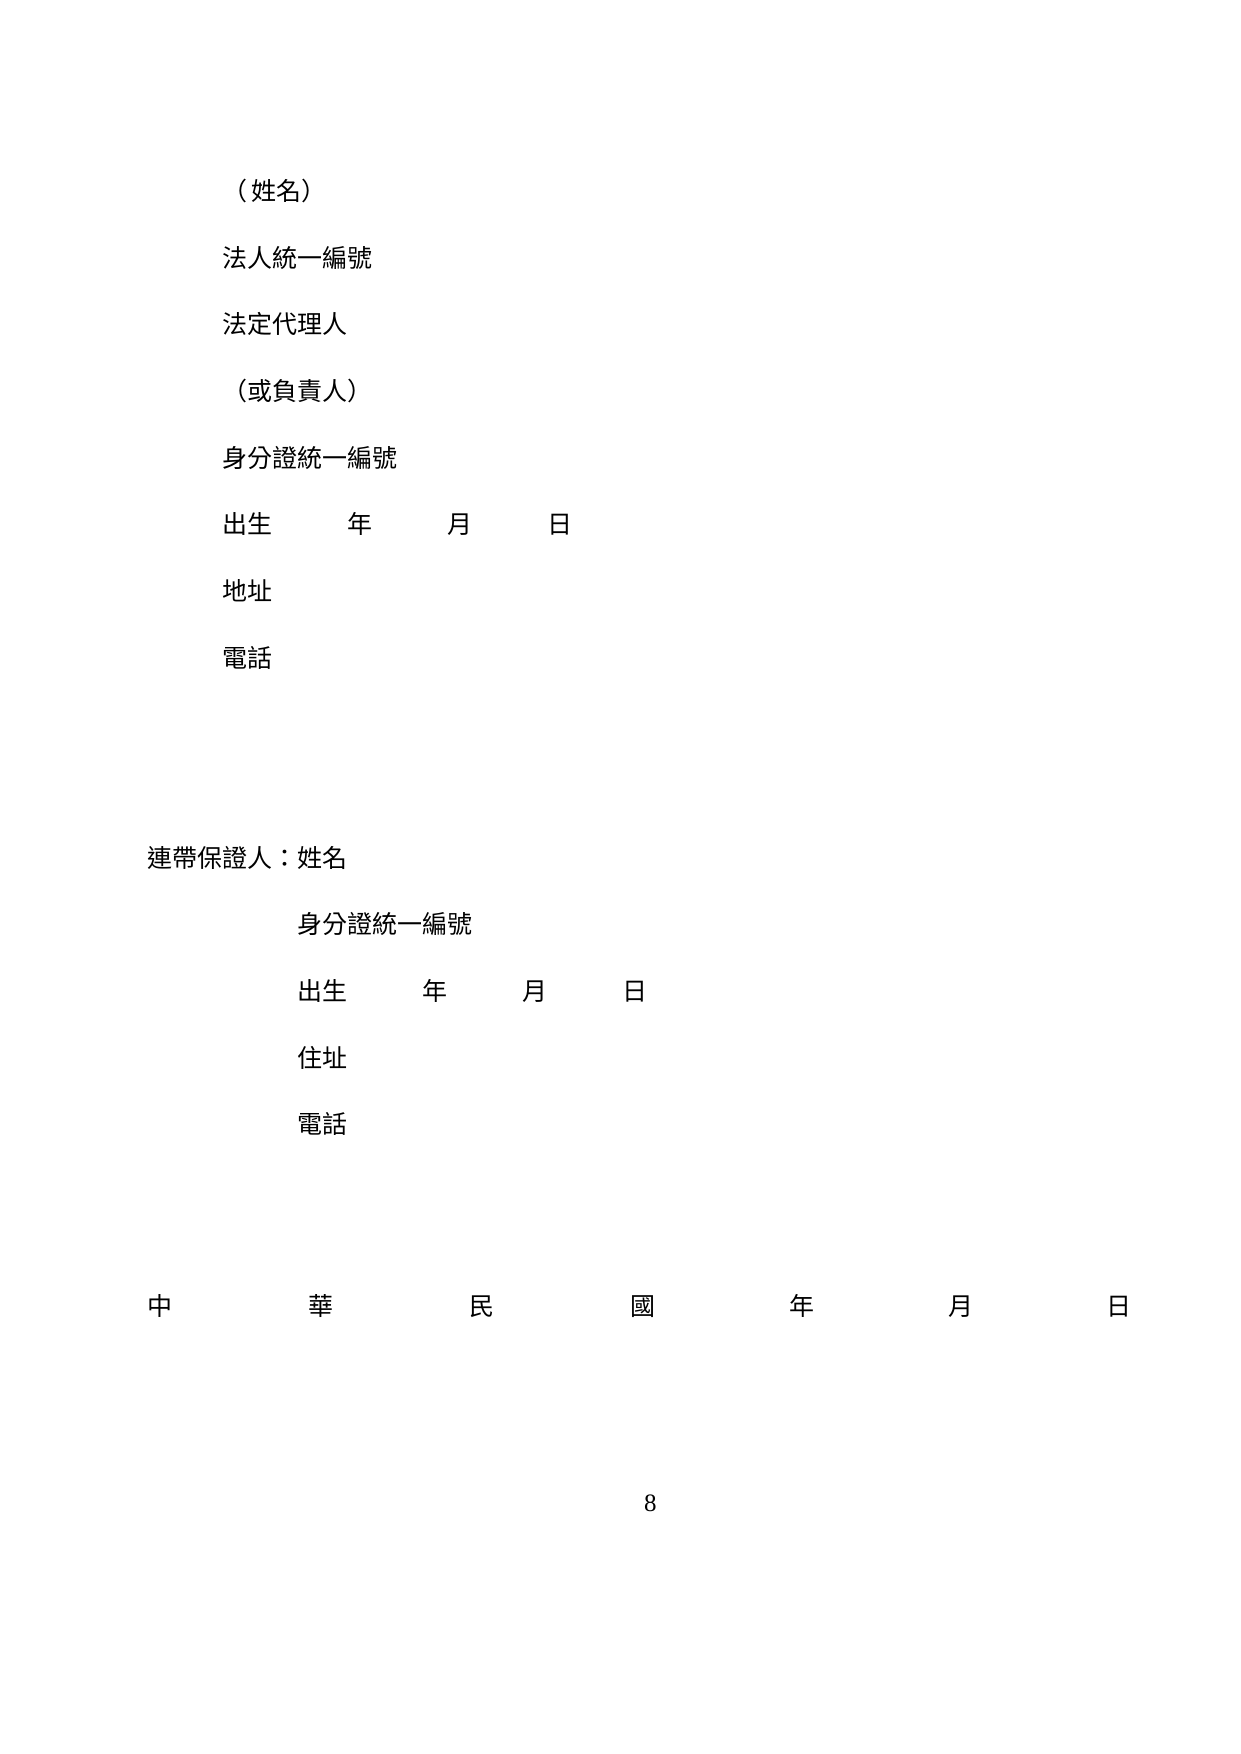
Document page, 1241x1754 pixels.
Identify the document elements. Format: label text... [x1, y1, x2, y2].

text 身分證統一編號 [298, 911, 1093, 940]
text 連帶保證人：姓名 [148, 844, 1093, 873]
text （或負責人） [223, 377, 1093, 406]
text 出生 年 月 日 [298, 977, 1093, 1006]
text 電話 [223, 644, 1093, 673]
text 中 華 民 國 年 月 日 [148, 1292, 1132, 1321]
text 法人統一編號 [223, 244, 1093, 273]
text 地址 [223, 577, 1093, 606]
text 身分證統一編號 [223, 444, 1093, 473]
text 電話 [298, 1111, 1093, 1140]
text 住址 [298, 1044, 1093, 1073]
text （姓名） [223, 177, 1093, 206]
text 法定代理人 [223, 311, 1093, 340]
text 出生 年 月 日 [223, 511, 1093, 540]
